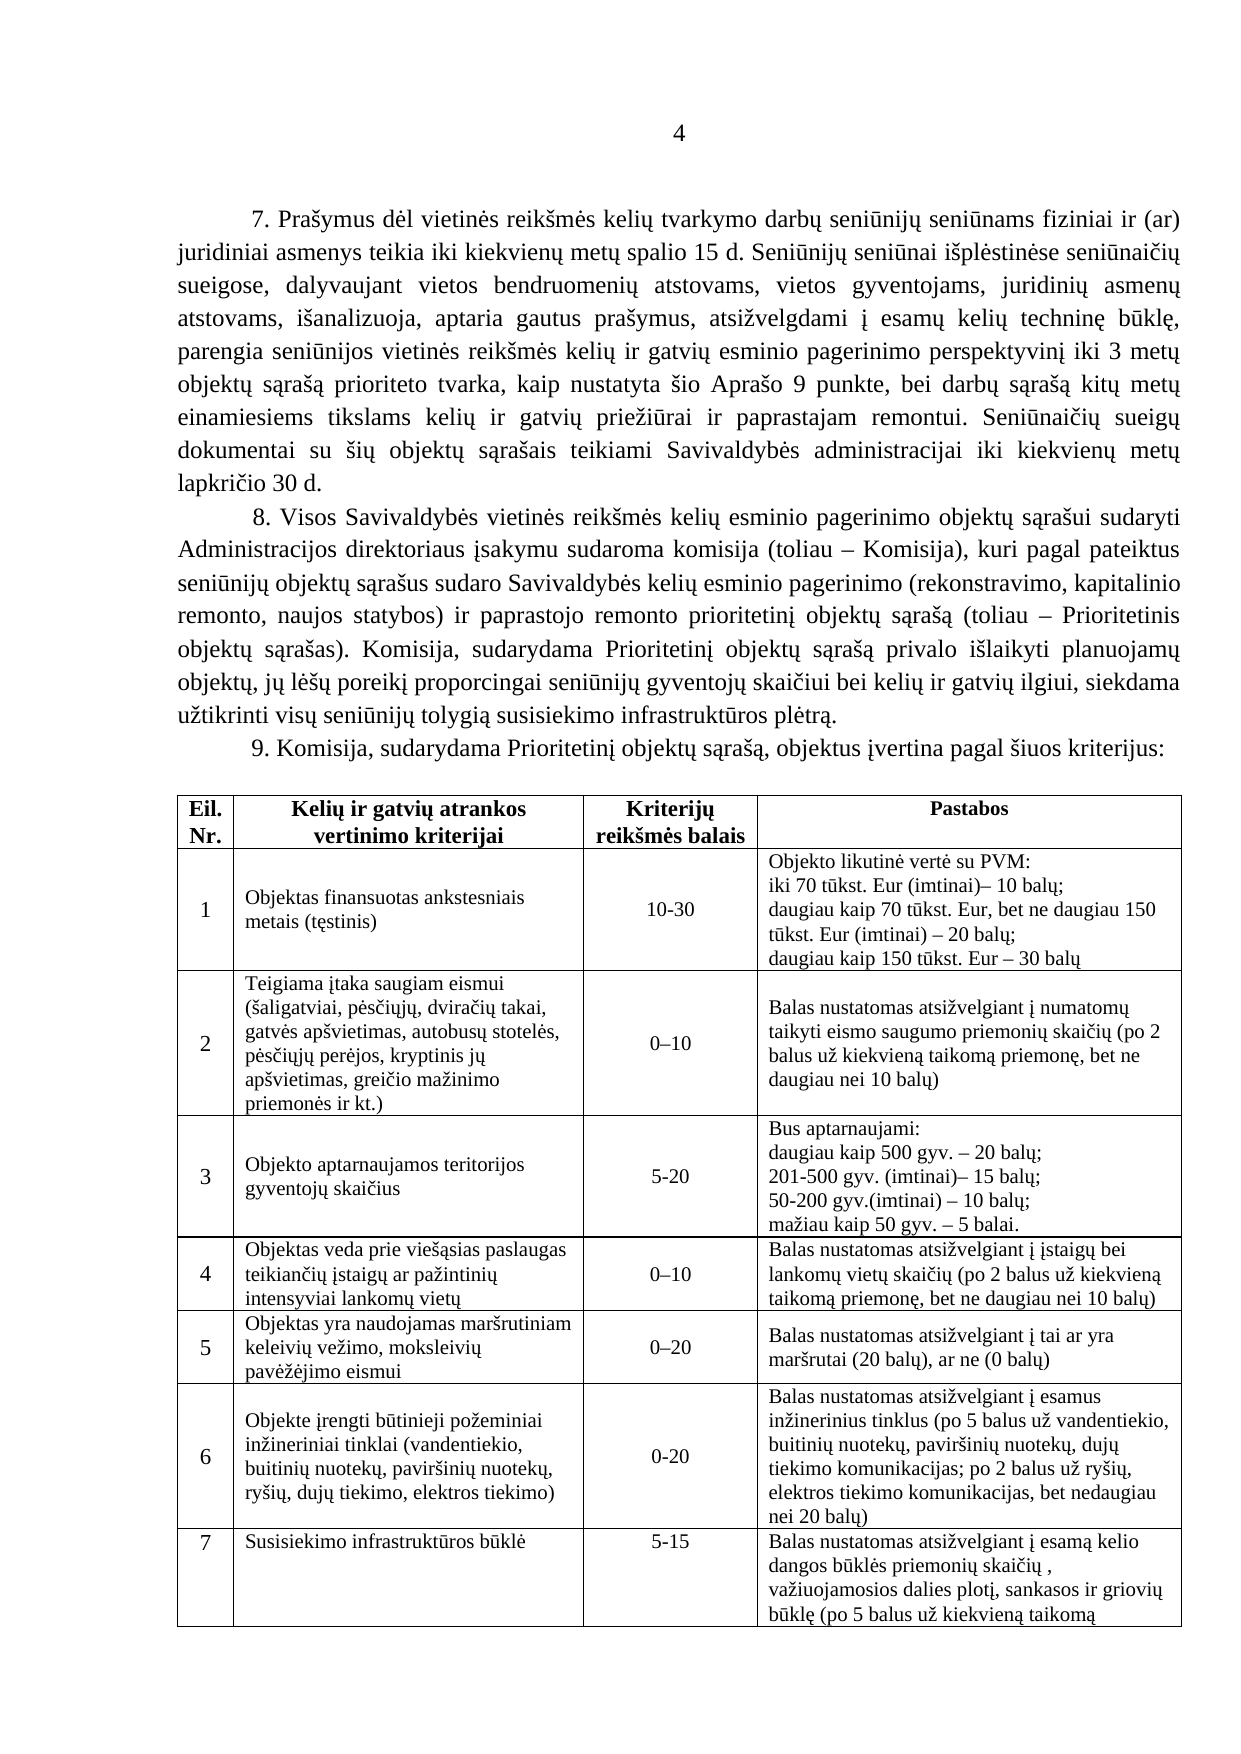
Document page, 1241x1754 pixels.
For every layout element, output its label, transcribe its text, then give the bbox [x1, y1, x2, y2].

table_cell Bus aptarnaujami: daugiau kaip 500 gyv. – 20 balų; 201-500 gyv. (imtinai)– 15 balų; 50-200 gyv.(imtinai) – 10 balų; mažiau kaip 50 gyv. – 5 balai. [758, 1116, 1181, 1236]
table_cell Objektas yra naudojamas maršrutiniam keleivių vežimo, moksleivių pavėžėjimo eismui [234, 1311, 583, 1383]
table_cell 5-15 [584, 1529, 757, 1626]
table_cell Objektas finansuotas ankstesniais metais (tęstinis) [234, 849, 583, 969]
table_header Eil. Nr. [178, 796, 233, 848]
table_cell Balas nustatomas atsižvelgiant į tai ar yra maršrutai (20 balų), ar ne (0 balų) [758, 1311, 1181, 1383]
table_header Kelių ir gatvių atrankos vertinimo kriterijai [234, 796, 583, 848]
table_cell Balas nustatomas atsižvelgiant į numatomų taikyti eismo saugumo priemonių skaičių (po 2 balus už kiekvieną taikomą priemonę, bet ne daugiau nei 10 balų) [758, 971, 1181, 1115]
table_cell 3 [178, 1116, 233, 1236]
table_cell 5 [178, 1311, 233, 1383]
table_cell 2 [178, 971, 233, 1115]
table_cell Susisiekimo infrastruktūros būklė [234, 1529, 583, 1626]
text 9. Komisija, sudarydama Prioritetinį objektų sąrašą, objektus įvertina pagal šiuos kriterijus: [177, 733, 1181, 761]
table_cell Balas nustatomas atsižvelgiant į įstaigų bei lankomų vietų skaičių (po 2 balus už kiekvieną taikomą priemonę, bet ne daugiau nei 10 balų) [758, 1238, 1181, 1309]
table_cell 0–10 [584, 971, 757, 1115]
table_cell 0-20 [584, 1384, 757, 1528]
table_cell Objekto likutinė vertė su PVM: iki 70 tūkst. Eur (imtinai)– 10 balų; daugiau kaip 70 tūkst. Eur, bet ne daugiau 150 tūkst. Eur (imtinai) – 20 balų; daugiau kaip 150 tūkst. Eur – 30 balų [758, 849, 1181, 969]
table_cell 0–10 [584, 1238, 757, 1309]
table_cell Balas nustatomas atsižvelgiant į esamus inžinerinius tinklus (po 5 balus už vandentiekio, buitinių nuotekų, paviršinių nuotekų, dujų tiekimo komunikacijas; po 2 balus už ryšių, elektros tiekimo komunikacijas, bet nedaugiau nei 20 balų) [758, 1384, 1181, 1528]
table_cell Balas nustatomas atsižvelgiant į esamą kelio dangos būklės priemonių skaičių , važiuojamosios dalies plotį, sankasos ir griovių būklę (po 5 balus už kiekvieną taikomą [758, 1529, 1181, 1626]
table_cell Objektas veda prie viešąsias paslaugas teikiančių įstaigų ar pažintinių intensyviai lankomų vietų [234, 1238, 583, 1309]
table_cell 10-30 [584, 849, 757, 969]
table_header Kriterijų reikšmės balais [584, 796, 757, 848]
text 7. Prašymus dėl vietinės reikšmės kelių tvarkymo darbų seniūnijų seniūnams fiziniai ir (ar) juridiniai asmenys teikia iki kiekvienų metų spalio 15 d. Seniūnijų seniūnai išplėstinėse seniūnaičių sueigose, dalyvaujant vietos bendruomenių atstovams, vietos gyventojams, juridinių asmenų atstovams, išanalizuoja, aptaria gautus prašymus, atsižvelgdami į esamų kelių techninę būklę, parengia seniūnijos vietinės reikšmės kelių ir gatvių esminio pagerinimo perspektyvinį iki 3 metų objektų sąrašą prioriteto tvarka, kaip nustatyta šio Aprašo 9 punkte, bei darbų sąrašą kitų metų einamiesiems tikslams kelių ir gatvių priežiūrai ir paprastajam remontui. Seniūnaičių sueigų dokumentai su šių objektų sąrašais teikiami Savivaldybės administracijai iki kiekvienų metų lapkričio 30 d. [177, 204, 1181, 497]
table_cell Teigiama įtaka saugiam eismui (šaligatviai, pėsčiųjų, dviračių takai, gatvės apšvietimas, autobusų stotelės, pėsčiųjų perėjos, kryptinis jų apšvietimas, greičio mažinimo priemonės ir kt.) [234, 971, 583, 1115]
table_cell 5-20 [584, 1116, 757, 1236]
table_cell 0–20 [584, 1311, 757, 1383]
table_header Pastabos [758, 796, 1181, 848]
text 8. Visos Savivaldybės vietinės reikšmės kelių esminio pagerinimo objektų sąrašui sudaryti Administracijos direktoriaus įsakymu sudaroma komisija (toliau – Komisija), kuri pagal pateiktus seniūnijų objektų sąrašus sudaro Savivaldybės kelių esminio pagerinimo (rekonstravimo, kapitalinio remonto, naujos statybos) ir paprastojo remonto prioritetinį objektų sąrašą (toliau – Prioritetinis objektų sąrašas). Komisija, sudarydama Prioritetinį objektų sąrašą privalo išlaikyti planuojamų objektų, jų lėšų poreikį proporcingai seniūnijų gyventojų skaičiui bei kelių ir gatvių ilgiui, siekdama užtikrinti visų seniūnijų tolygią susisiekimo infrastruktūros plėtrą. [177, 502, 1181, 728]
table_cell 7 [178, 1529, 233, 1626]
table_cell Objekte įrengti būtinieji požeminiai inžineriniai tinklai (vandentiekio, buitinių nuotekų, paviršinių nuotekų, ryšių, dujų tiekimo, elektros tiekimo) [234, 1384, 583, 1528]
table_cell Objekto aptarnaujamos teritorijos gyventojų skaičius [234, 1116, 583, 1236]
table_cell 6 [178, 1384, 233, 1528]
table_cell 4 [178, 1238, 233, 1309]
table_cell 1 [178, 849, 233, 969]
